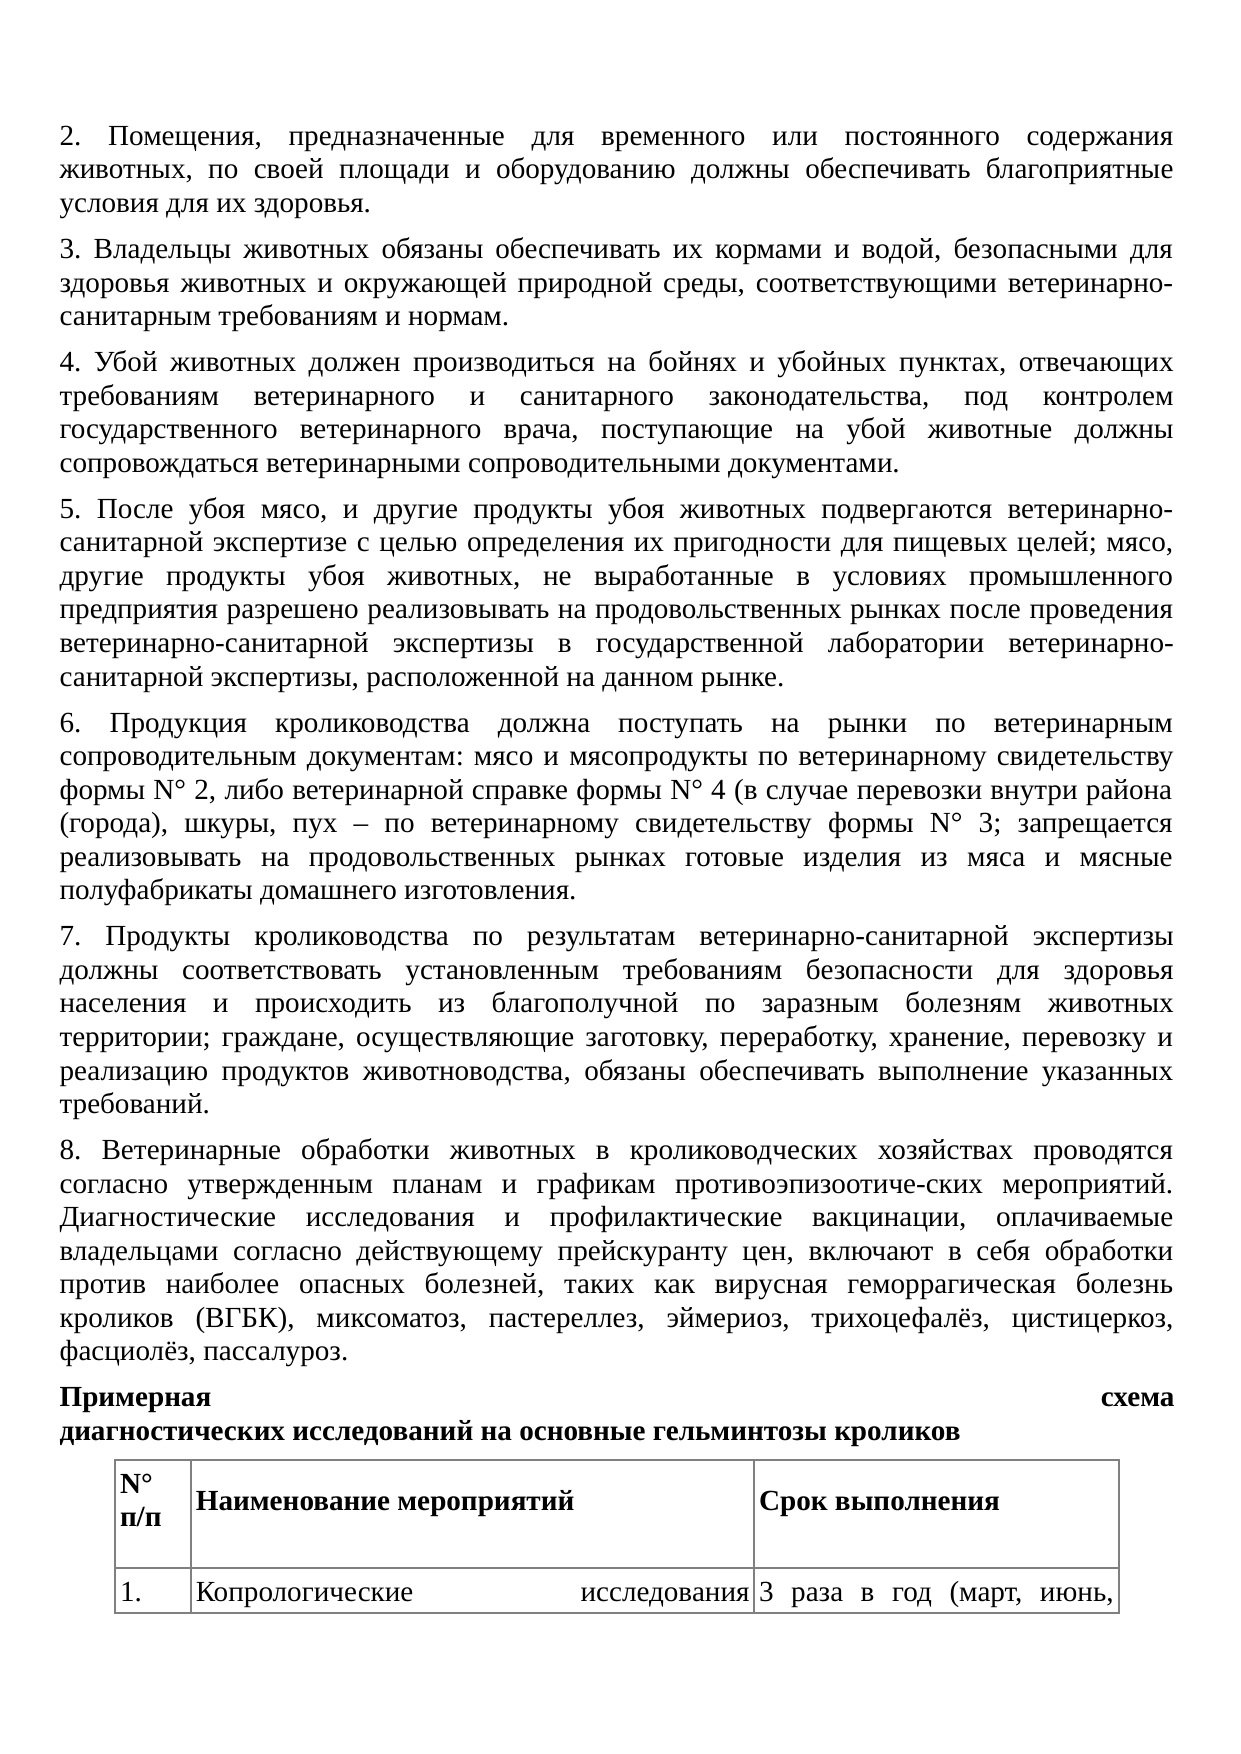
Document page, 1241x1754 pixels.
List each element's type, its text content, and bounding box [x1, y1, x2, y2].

text 4. Убой животных должен производиться на бойнях и убойных пунктах, отвечающих требованиям ветеринарного и санитарного законодательства, под контролем государственного ветеринарного врача, поступающие на убой животные должны сопровождаться ветеринарными сопроводительными документами. [59, 344, 1174, 478]
text 2. Помещения, предназначенные для временного или постоянного содержания животных, по своей площади и оборудованию должны обеспечивать благоприятные условия для их здоровья. [59, 118, 1174, 219]
text 3. Владельцы животных обязаны обеспечивать их кормами и водой, безопасными для здоровья животных и окружающей природной среды, соответствующими ветеринарно-санитарным требованиям и нормам. [59, 231, 1174, 332]
table_header N° п/п [116, 1461, 190, 1567]
table_cell 1. [116, 1569, 190, 1612]
table_header Наименование мероприятий [192, 1461, 753, 1567]
table_header Срок выполнения [755, 1461, 1118, 1567]
text 5. После убоя мясо, и другие продукты убоя животных подвергаются ветеринарно-санитарной экспертизе с целью определения их пригодности для пищевых целей; мясо, другие продукты убоя животных, не выработанные в условиях промышленного предприятия разрешено реализовывать на продовольственных рынках после проведения ветеринарно-санитарной экспертизы в государственной лаборатории ветеринарно-санитарной экспертизы, расположенной на данном рынке. [59, 491, 1174, 692]
text 7. Продукты кролиководства по результатам ветеринарно-санитарной экспертизы должны соответствовать установленным требованиям безопасности для здоровья населения и происходить из благополучной по заразным болезням животных территории; граждане, осуществляющие заготовку, переработку, хранение, перевозку и реализацию продуктов животноводства, обязаны обеспечивать выполнение указанных требований. [59, 918, 1174, 1120]
table_cell Копрологические исследования [192, 1569, 753, 1612]
text 8. Ветеринарные обработки животных в кролиководческих хозяйствах проводятся согласно утвержденным планам и графикам противоэпизоотиче-ских мероприятий. Диагностические исследования и профилактические вакцинации, оплачиваемые владельцами согласно действующему прейскуранту цен, включают в себя обработки против наиболее опасных болезней, таких как вирусная геморрагическая болезнь кроликов (ВГБК), миксоматоз, пастереллез, эймериоз, трихоцефалёз, цистицеркоз, фасциолёз, пассалуроз. [59, 1132, 1174, 1367]
text Примерная схема диагностических исследований на основные гельминтозы кроликов [59, 1379, 1174, 1447]
text 6. Продукция кролиководства должна поступать на рынки по ветеринарным сопроводительным документам: мясо и мясопродукты по ветеринарному свидетельству формы N° 2, либо ветеринарной справке формы N° 4 (в случае перевозки внутри района (города), шкуры, пух – по ветеринарному свидетельству формы N° 3; запрещается реализовывать на продовольственных рынках готовые изделия из мяса и мясные полуфабрикаты домашнего изготовления. [59, 705, 1174, 906]
table_cell 3 раза в год (март, июнь, [755, 1569, 1118, 1612]
